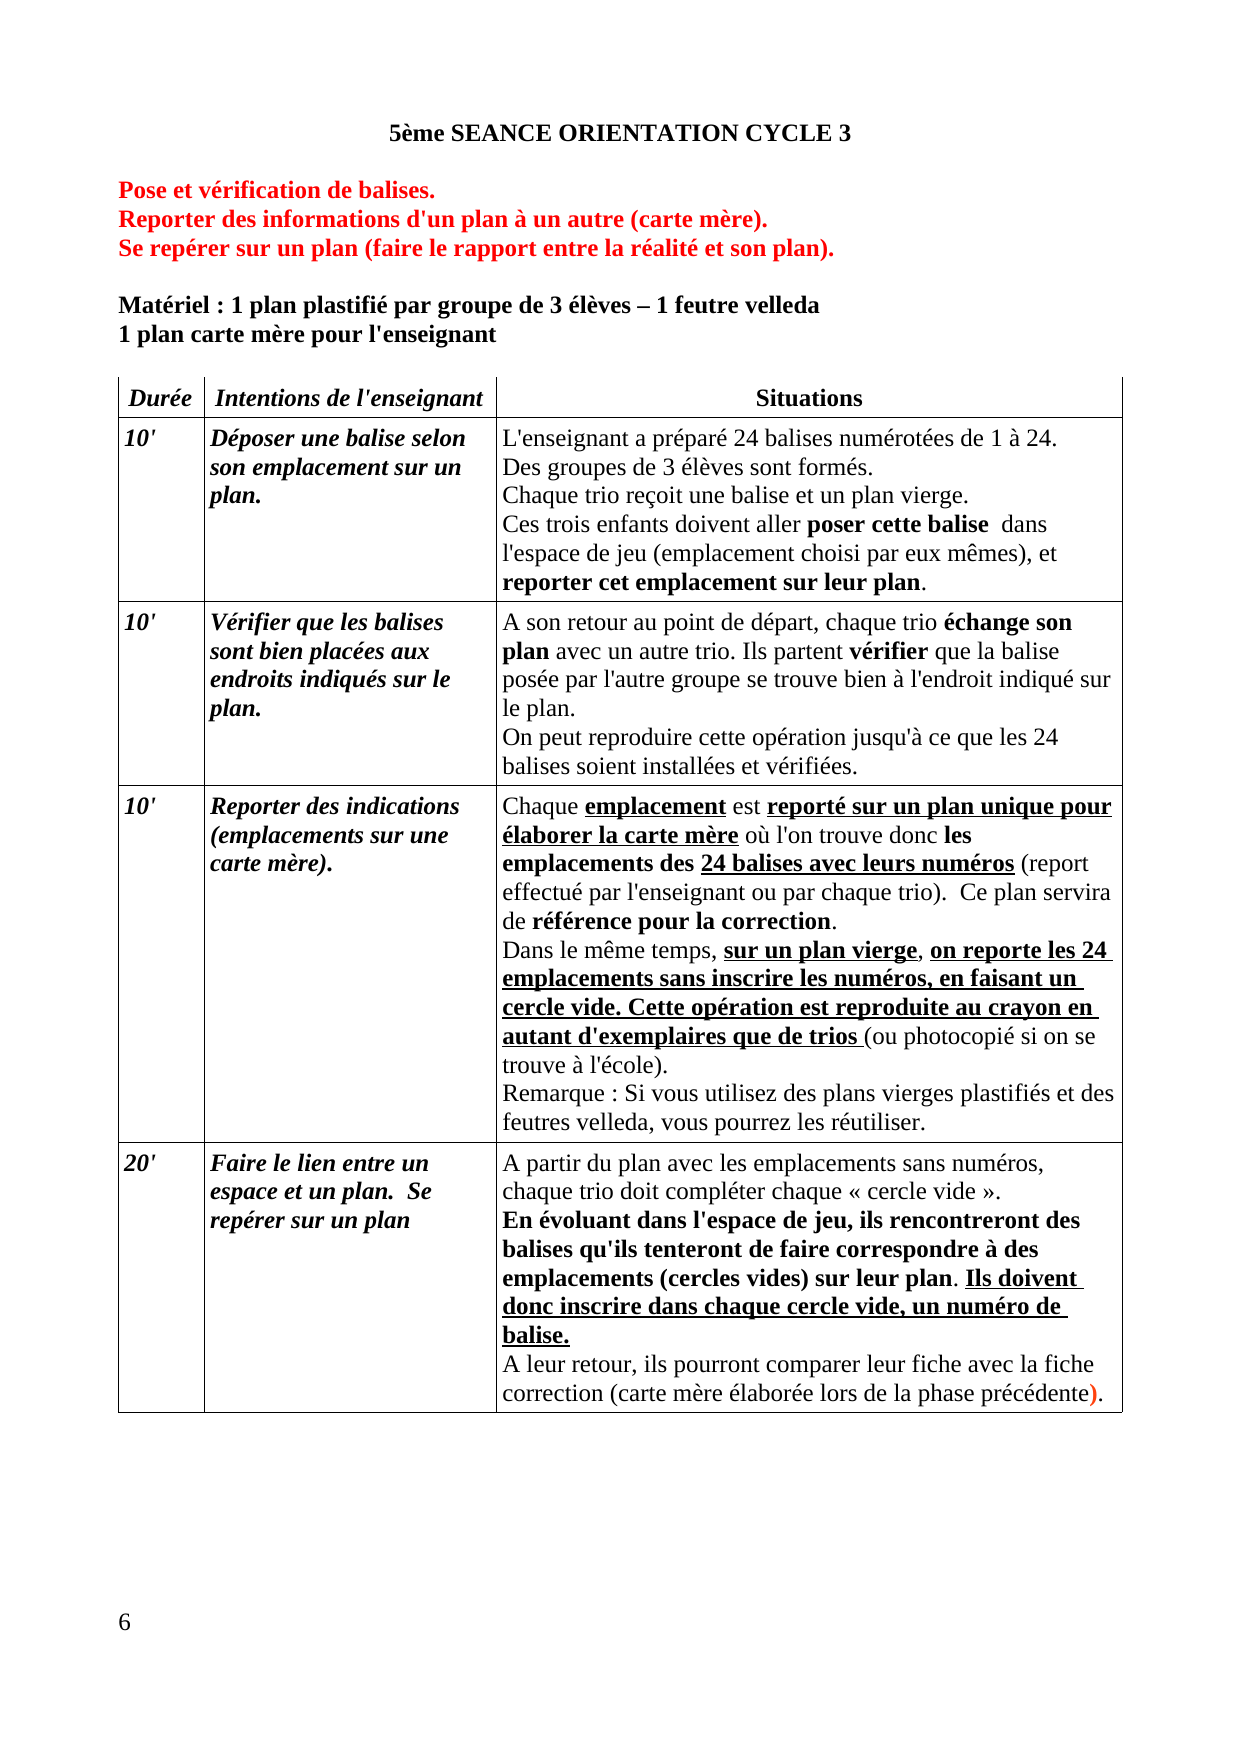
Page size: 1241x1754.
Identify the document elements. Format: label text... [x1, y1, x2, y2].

table_cell Faire le lien entre un espace et un plan. Se repérer sur un plan [205, 1143, 496, 1412]
table_cell 10' [119, 786, 204, 1142]
text Reporter des informations d'un plan à un autre (carte mère). [118, 204, 1122, 233]
text Se repérer sur un plan (faire le rapport entre la réalité et son plan). [118, 233, 1122, 262]
table_cell A son retour au point de départ, chaque trio échange son plan avec un autre trio. Ils partent vérifier que la balise posée par l'autre groupe se trouve bien à l'endroit indiqué sur le plan. On peut reproduire cette opération jusqu'à ce que les 24 balises soient installées et vérifiées. [497, 602, 1122, 785]
text 5ème SEANCE ORIENTATION CYCLE 3 [118, 118, 1122, 147]
table_cell Vérifier que les balises sont bien placées aux endroits indiqués sur le plan. [205, 602, 496, 785]
table_cell Chaque emplacement est reporté sur un plan unique pour élaborer la carte mère où l'on trouve donc les emplacements des 24 balises avec leurs numéros (report effectué par l'enseignant ou par chaque trio). Ce plan servira de référence pour la correction. Dans le même temps, sur un plan vierge, on reporte les 24 emplacements sans inscrire les numéros, en faisant un cercle vide. Cette opération est reproduite au crayon en autant d'exemplaires que de trios (ou photocopié si on se trouve à l'école). Remarque : Si vous utilisez des plans vierges plastifiés et des feutres velleda, vous pourrez les réutiliser. [497, 786, 1122, 1142]
text Matériel : 1 plan plastifié par groupe de 3 élèves – 1 feutre velleda [118, 291, 1122, 319]
table_cell Déposer une balise selon son emplacement sur un plan. [205, 418, 496, 601]
table_header Durée [119, 377, 204, 417]
table_cell 10' [119, 418, 204, 601]
table_header Intentions de l'enseignant [205, 377, 496, 417]
table_cell 20' [119, 1143, 204, 1412]
text Pose et vérification de balises. [118, 176, 1122, 204]
table_cell L'enseignant a préparé 24 balises numérotées de 1 à 24. Des groupes de 3 élèves sont formés. Chaque trio reçoit une balise et un plan vierge. Ces trois enfants doivent aller poser cette balise dans l'espace de jeu (emplacement choisi par eux mêmes), et reporter cet emplacement sur leur plan. [497, 418, 1122, 601]
table_cell Reporter des indications (emplacements sur une carte mère). [205, 786, 496, 1142]
table_header Situations [497, 377, 1122, 417]
text 1 plan carte mère pour l'enseignant [118, 319, 1122, 348]
table_cell 10' [119, 602, 204, 785]
table_cell A partir du plan avec les emplacements sans numéros, chaque trio doit compléter chaque « cercle vide ». En évoluant dans l'espace de jeu, ils rencontreront des balises qu'ils tenteront de faire correspondre à des emplacements (cercles vides) sur leur plan. Ils doivent donc inscrire dans chaque cercle vide, un numéro de balise. A leur retour, ils pourront comparer leur fiche avec la fiche correction (carte mère élaborée lors de la phase précédente). [497, 1143, 1122, 1412]
